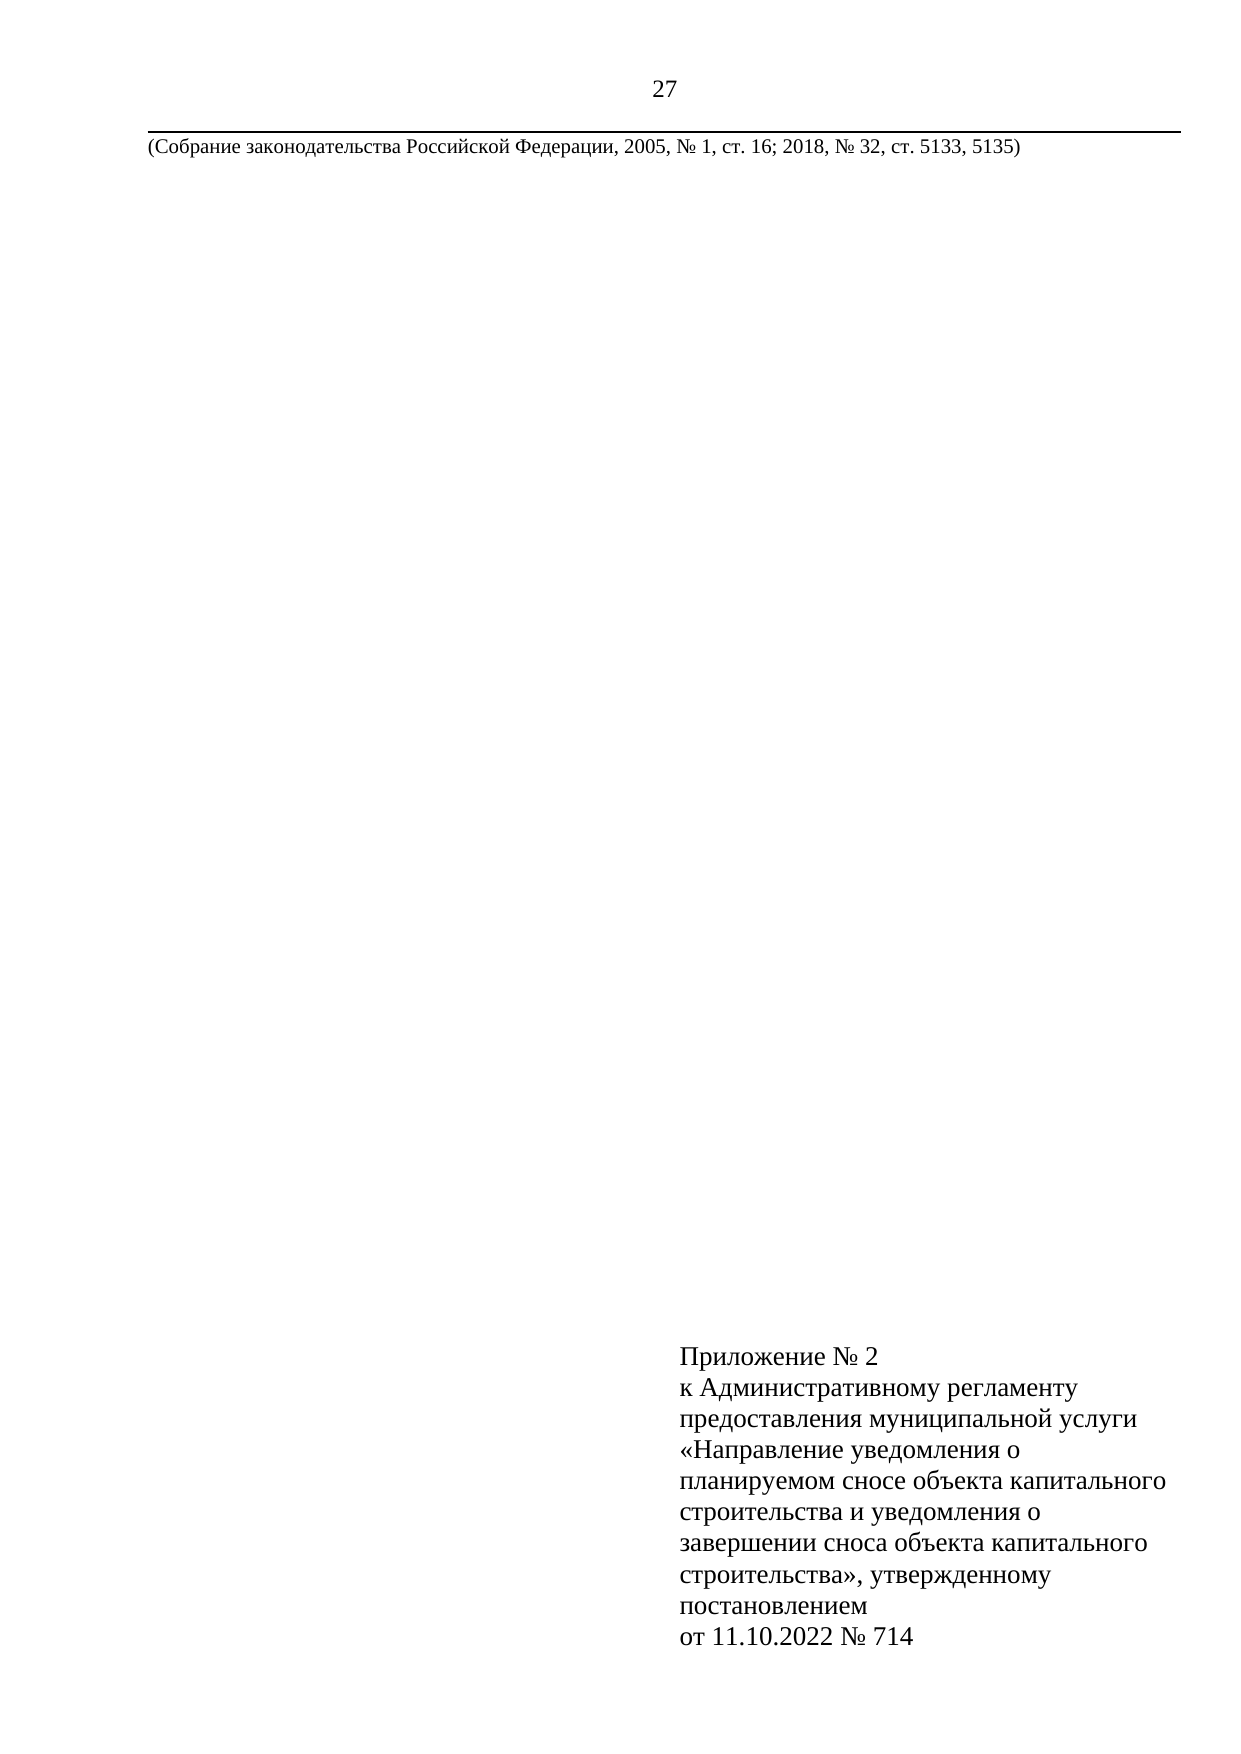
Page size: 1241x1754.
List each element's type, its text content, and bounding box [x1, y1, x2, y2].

text Приложение № 2 [679, 1340, 1181, 1371]
text к Административному регламенту предоставления муниципальной услуги «Направление уведомления о планируемом сносе объекта капитального строительства и уведомления о завершении сноса объекта капитального строительства», утвержденному постановлением [679, 1371, 1181, 1620]
text от 11.10.2022 № 714 [679, 1620, 1181, 1651]
text (Собрание законодательства Российской Федерации, 2005, № 1, ст. 16; 2018, № 32, ст. 5133, 5135) [148, 133, 1181, 158]
